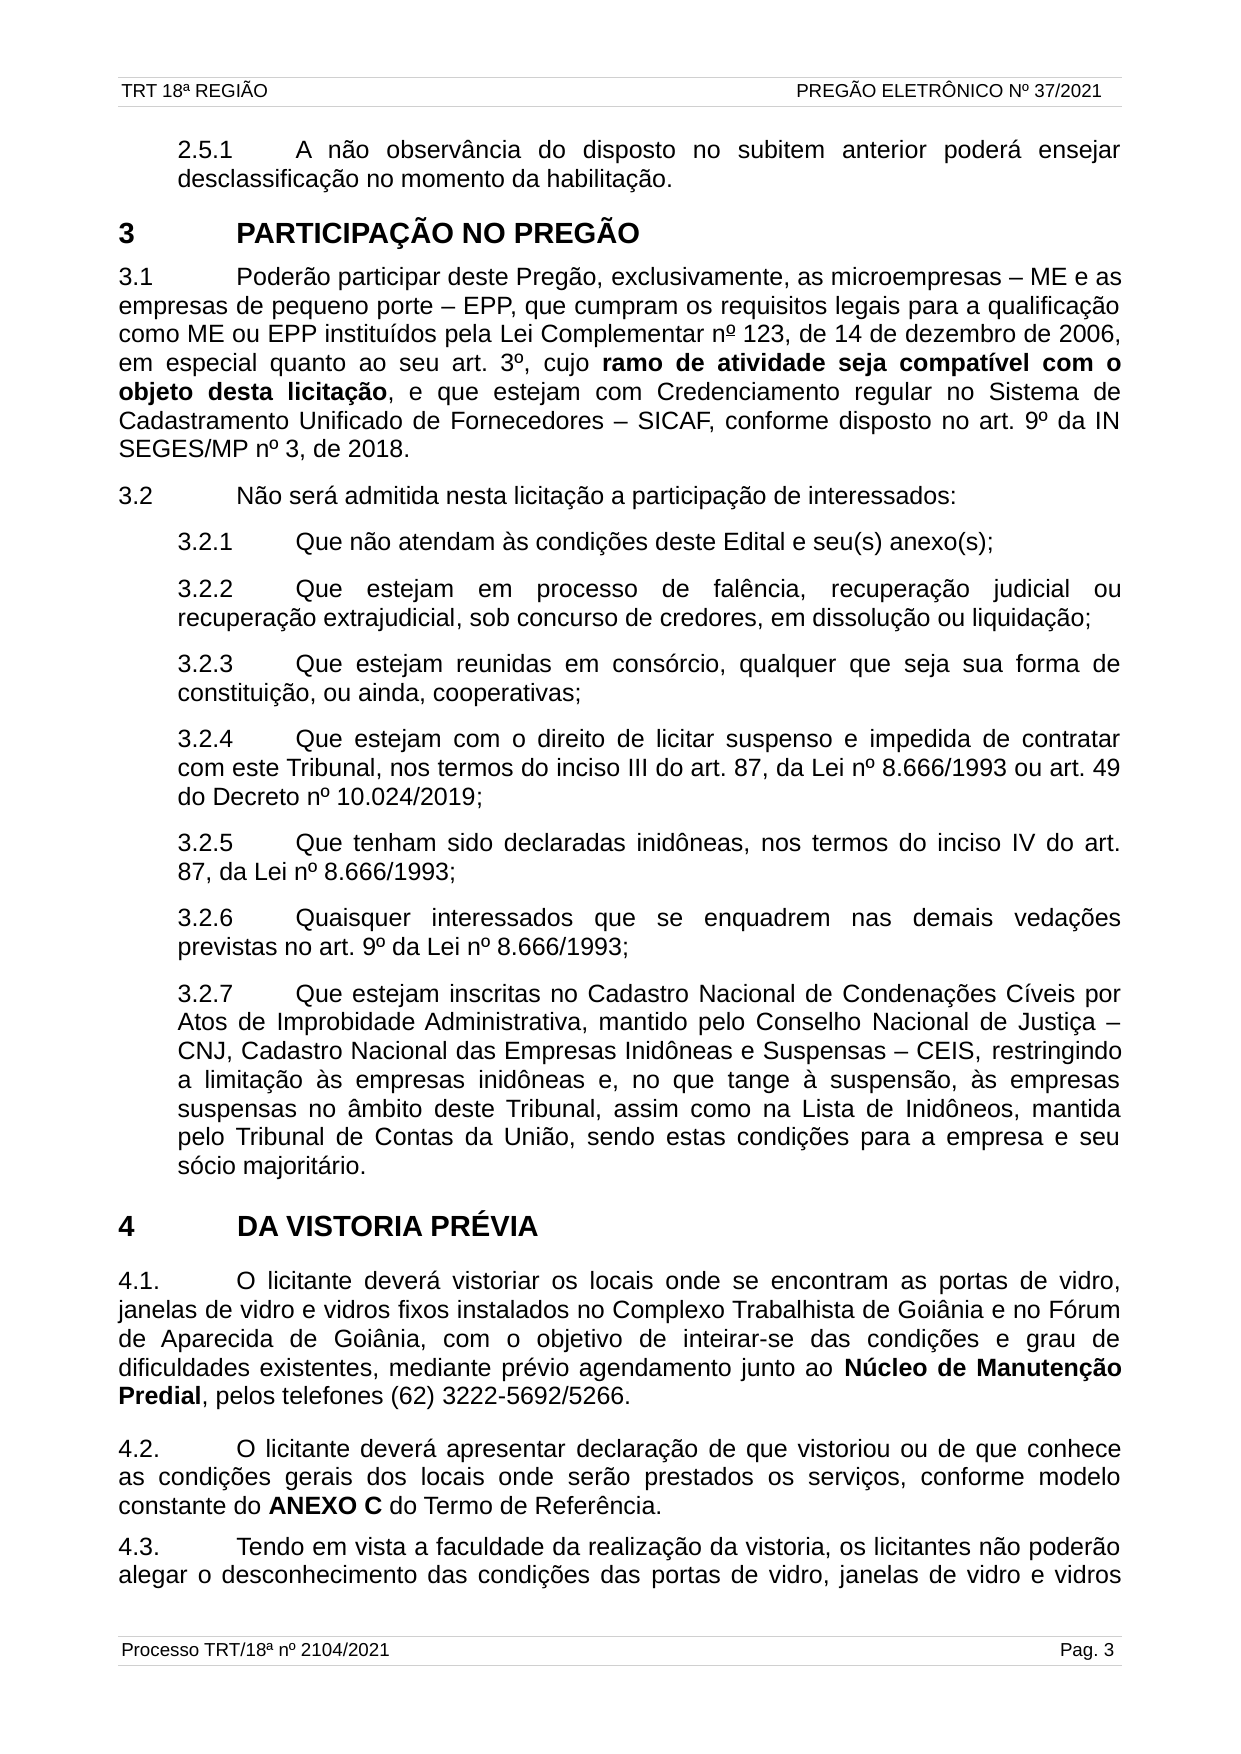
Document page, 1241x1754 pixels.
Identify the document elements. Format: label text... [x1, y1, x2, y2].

text 4.1. O licitante deverá vistoriar os locais onde se encontram as portas de vidro, janelas de vidro e vidros fixos instalados no Complexo Trabalhista de Goiânia e no Fórum de Aparecida de Goiânia, com o objetivo de inteirar-se das condições e grau de dificuldades existentes, mediante prévio agendamento junto ao Núcleo de Manutenção Predial, pelos telefones (62) 3222-5692/5266. [118, 1266, 1122, 1410]
text 3.2.1 Que não atendam às condições deste Edital e seu(s) anexo(s); [177, 527, 1122, 556]
text 3 PARTICIPAÇÃO NO PREGÃO [118, 217, 1122, 250]
text 3.2.2 Que estejam em processo de falência, recuperação judicial ou recuperação extrajudicial, sob concurso de credores, em dissolução ou liquidação; [177, 574, 1122, 631]
text 3.2.5 Que tenham sido declaradas inidôneas, nos termos do inciso IV do art. 87, da Lei nº 8.666/1993; [177, 828, 1122, 886]
text 3.1 Poderão participar deste Pregão, exclusivamente, as microempresas – ME e as empresas de pequeno porte – EPP, que cumpram os requisitos legais para a qualificação como ME ou EPP instituídos pela Lei Complementar nº 123, de 14 de dezembro de 2006, em especial quanto ao seu art. 3º, cujo ramo de atividade seja compatível com o objeto desta licitação, e que estejam com Credenciamento regular no Sistema de Cadastramento Unificado de Fornecedores – SICAF, conforme disposto no art. 9º da IN SEGES/MP nº 3, de 2018. [118, 262, 1122, 463]
text 4.3. Tendo em vista a faculdade da realização da vistoria, os licitantes não poderão alegar o desconhecimento das condições das portas de vidro, janelas de vidro e vidros [118, 1532, 1122, 1589]
text 4.2. O licitante deverá apresentar declaração de que vistoriou ou de que conhece as condições gerais dos locais onde serão prestados os serviços, conforme modelo constante do ANEXO C do Termo de Referência. [118, 1434, 1122, 1520]
text 2.5.1 A não observância do disposto no subitem anterior poderá ensejar desclassificação no momento da habilitação. [177, 136, 1122, 193]
text 4 DA VISTORIA PRÉVIA [118, 1209, 1122, 1243]
text 3.2.4 Que estejam com o direito de licitar suspenso e impedida de contratar com este Tribunal, nos termos do inciso III do art. 87, da Lei nº 8.666/1993 ou art. 49 do Decreto nº 10.024/2019; [177, 724, 1122, 810]
text 3.2.7 Que estejam inscritas no Cadastro Nacional de Condenações Cíveis por Atos de Improbidade Administrativa, mantido pelo Conselho Nacional de Justiça – CNJ, Cadastro Nacional das Empresas Inidôneas e Suspensas – CEIS, restringindo a limitação às empresas inidôneas e, no que tange à suspensão, às empresas suspensas no âmbito deste Tribunal, assim como na Lista de Inidôneos, mantida pelo Tribunal de Contas da União, sendo estas condições para a empresa e seu sócio majoritário. [177, 978, 1122, 1180]
text 3.2 Não será admitida nesta licitação a participação de interessados: [118, 481, 1122, 509]
text 3.2.3 Que estejam reunidas em consórcio, qualquer que seja sua forma de constituição, ou ainda, cooperativas; [177, 649, 1122, 706]
text 3.2.6 Quaisquer interessados que se enquadrem nas demais vedações previstas no art. 9º da Lei nº 8.666/1993; [177, 903, 1122, 961]
